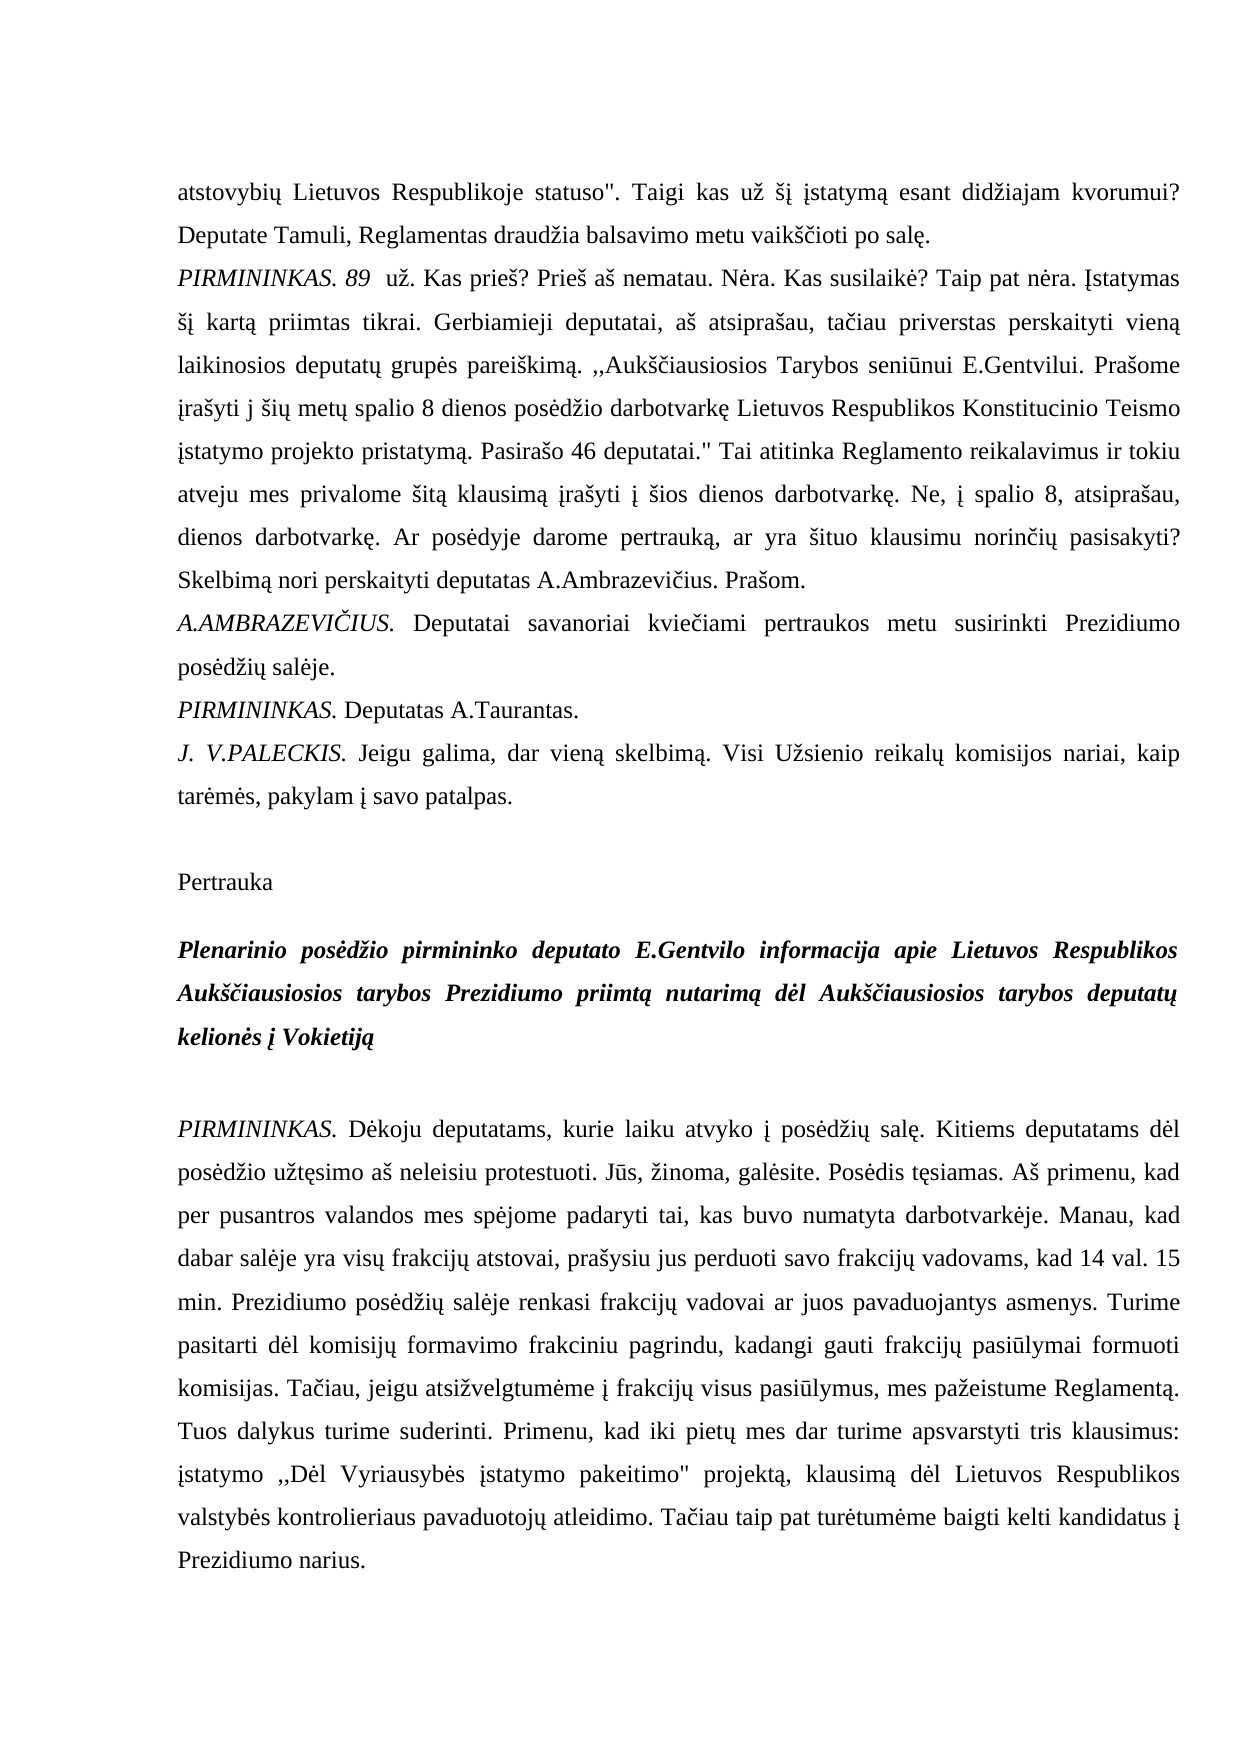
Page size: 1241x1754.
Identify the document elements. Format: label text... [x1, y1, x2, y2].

text PIRMININKAS. 89 už. Kas prieš? Prieš aš nematau. Nėra. Kas susilaikė? Taip pat nėra. Įstatymas šį kartą priimtas tikrai. Gerbiamieji deputatai, aš atsiprašau, tačiau priverstas perskaityti vieną laikinosios deputatų grupės pareiškimą. ,,Aukščiausiosios Tarybos seniūnui E.Gentvilui. Prašome įrašyti j šių metų spalio 8 dienos posėdžio darbotvarkę Lietuvos Respublikos Konstitucinio Teismo įstatymo projekto pristatymą. Pasirašo 46 deputatai." Tai atitinka Reglamento reikalavimus ir tokiu atveju mes privalome šitą klausimą įrašyti į šios dienos darbotvarkę. Ne, į spalio 8, atsiprašau, dienos darbotvarkę. Ar posėdyje darome pertrauką, ar yra šituo klausimu norinčių pasisakyti? Skelbimą nori perskaityti deputatas A.Ambrazevičius. Prašom. [177, 263, 1181, 594]
text PIRMININKAS. Dėkoju deputatams, kurie laiku atvyko į posėdžių salę. Kitiems deputatams dėl posėdžio užtęsimo aš neleisiu protestuoti. Jūs, žinoma, galėsite. Posėdis tęsiamas. Aš primenu, kad per pusantros valandos mes spėjome padaryti tai, kas buvo numatyta darbotvarkėje. Manau, kad dabar salėje yra visų frakcijų atstovai, prašysiu jus perduoti savo frakcijų vadovams, kad 14 val. 15 min. Prezidiumo posėdžių salėje renkasi frakcijų vadovai ar juos pavaduojantys asmenys. Turime pasitarti dėl komisijų formavimo frakciniu pagrindu, kadangi gauti frakcijų pasiūlymai formuoti komisijas. Tačiau, jeigu atsižvelgtumėme į frakcijų visus pasiūlymus, mes pažeistume Reglamentą. Tuos dalykus turime suderinti. Primenu, kad iki pietų mes dar turime apsvarstyti tris klausimus: įstatymo ,,Dėl Vyriausybės įstatymo pakeitimo" projektą, klausimą dėl Lietuvos Respublikos valstybės kontrolieriaus pavaduotojų atleidimo. Tačiau taip pat turėtumėme baigti kelti kandidatus į Prezidiumo narius. [177, 1114, 1181, 1574]
text Pertrauka [177, 867, 1181, 896]
text J. V.PALECKIS. Jeigu galima, dar vieną skelbimą. Visi Užsienio reikalų komisijos nariai, kaip tarėmės, pakylam į savo patalpas. [177, 738, 1181, 810]
text A.AMBRAZEVIČIUS. Deputatai savanoriai kviečiami pertraukos metu susirinkti Prezidiumo posėdžių salėje. [177, 608, 1181, 680]
text atstovybių Lietuvos Respublikoje statuso". Taigi kas už šį įstatymą esant didžiajam kvorumui? Deputate Tamuli, Reglamentas draudžia balsavimo metu vaikščioti po salę. [177, 177, 1181, 249]
text PIRMININKAS. Deputatas A.Taurantas. [177, 695, 1181, 723]
subtitle Plenarinio posėdžio pirmininko deputato E.Gentvilo informacija apie Lietuvos Respublikos Aukščiausiosios tarybos Prezidiumo priimtą nutarimą dėl Aukščiausiosios tarybos deputatų kelionės į Vokietiją [177, 935, 1181, 1050]
